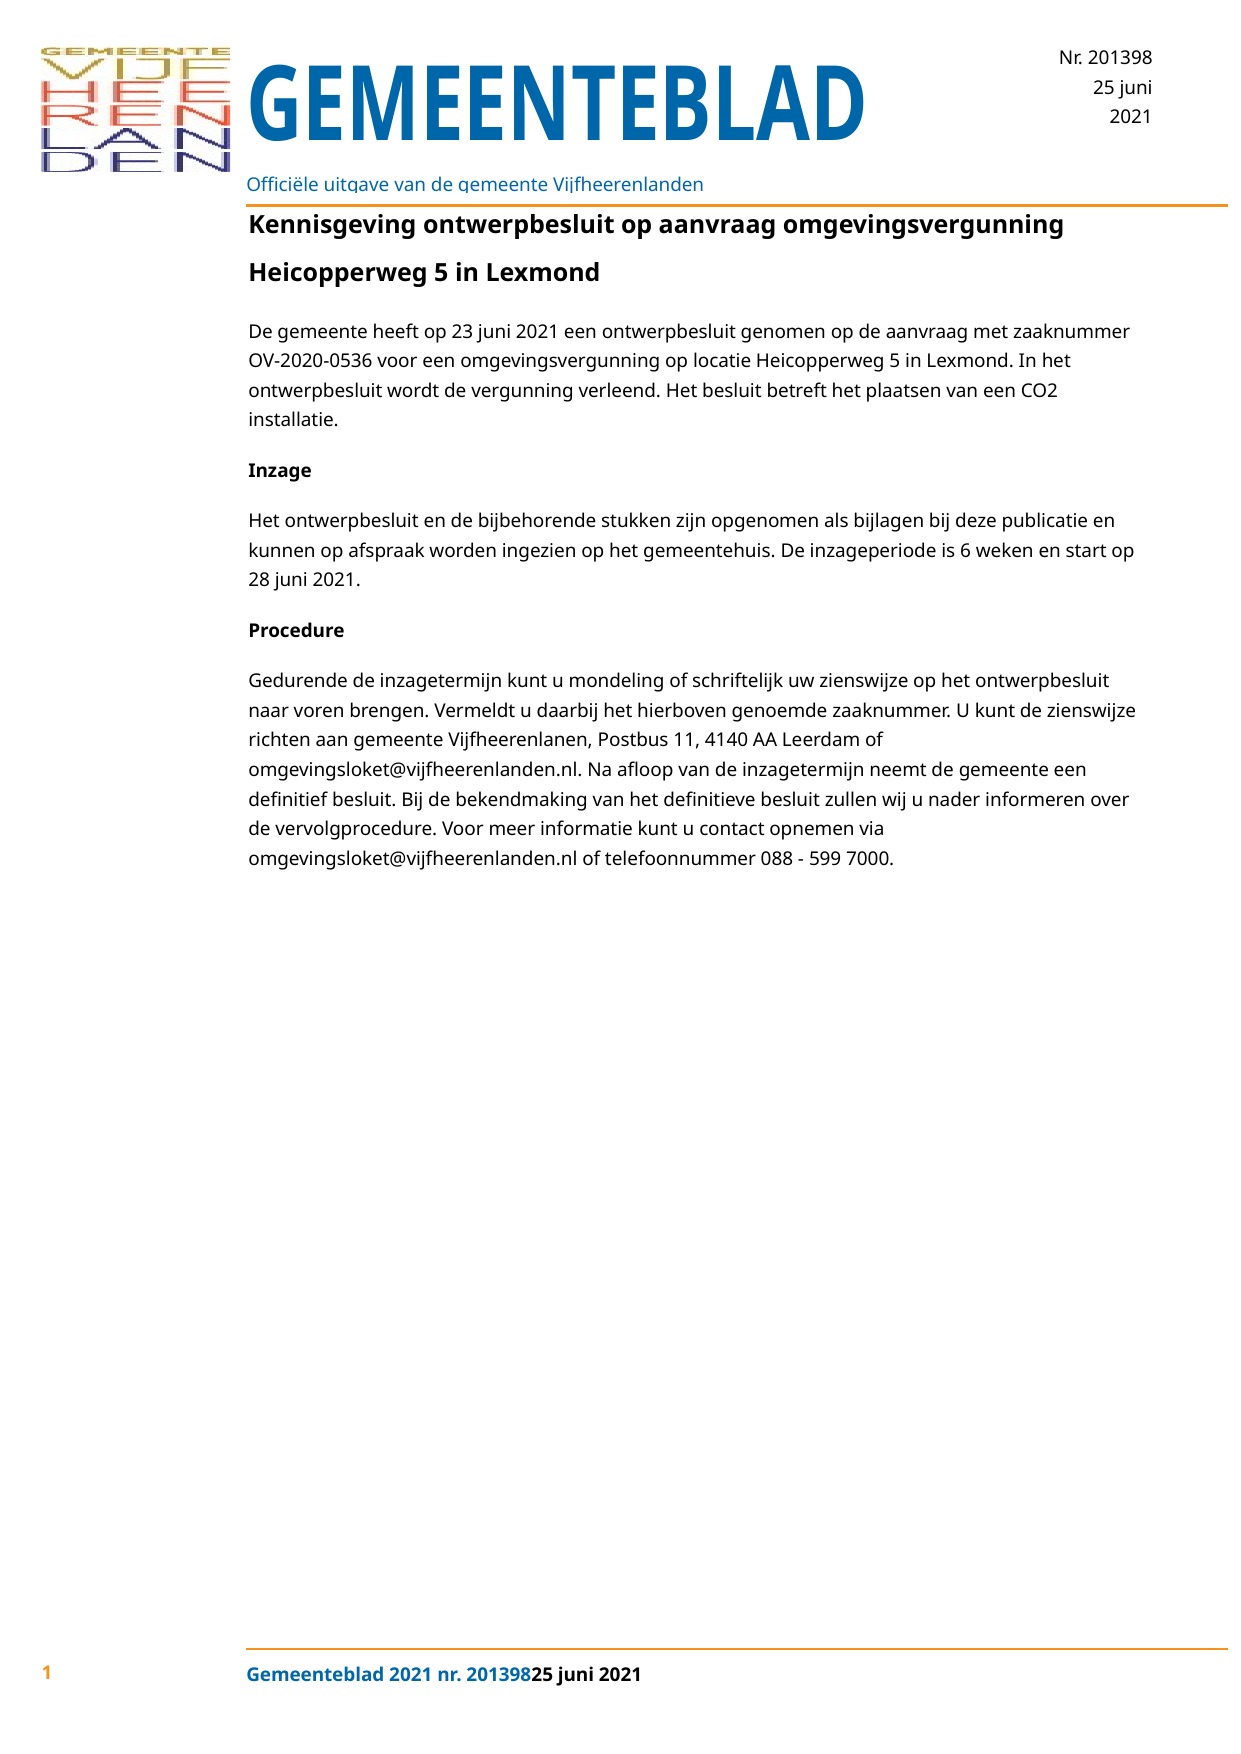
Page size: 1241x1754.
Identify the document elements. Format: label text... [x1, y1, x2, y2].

text Het ontwerpbesluit en de bijbehorende stukken zijn opgenomen als bijlagen bij deze publicatie en kunnen op afspraak worden ingezien op het gemeentehuis. De inzageperiode is 6 weken en start op 28 juni 2021. [248, 507, 1152, 592]
text De gemeente heeft op 23 juni 2021 een ontwerpbesluit genomen op de aanvraag met zaaknummer OV-2020-0536 voor een omgevingsvergunning op locatie Heicopperweg 5 in Lexmond. In het ontwerpbesluit wordt de vergunning verleend. Het besluit betreft het plaatsen van een CO2 installatie. [248, 318, 1152, 432]
text Kennisgeving ontwerpbesluit op aanvraag omgevingsvergunning Heicopperweg 5 in Lexmond [248, 207, 1152, 288]
text Gedurende de inzagetermijn kunt u mondeling of schriftelijk uw zienswijze op het ontwerpbesluit naar voren brengen. Vermeldt u daarbij het hierboven genoemde zaaknummer. U kunt de zienswijze richten aan gemeente Vijfheerenlanen, Postbus 11, 4140 AA Leerdam of omgevingsloket@vijfheerenlanden.nl. Na afloop van de inzagetermijn neemt de gemeente een definitief besluit. Bij de bekendmaking van het definitieve besluit zullen wij u nader informeren over de vervolgprocedure. Voor meer informatie kunt u contact opnemen via omgevingsloket@vijfheerenlanden.nl of telefoonnummer 088 - 599 7000. [248, 667, 1152, 871]
text Inzage [248, 457, 1152, 483]
text Procedure [248, 617, 1152, 643]
picture [41, 47, 231, 172]
